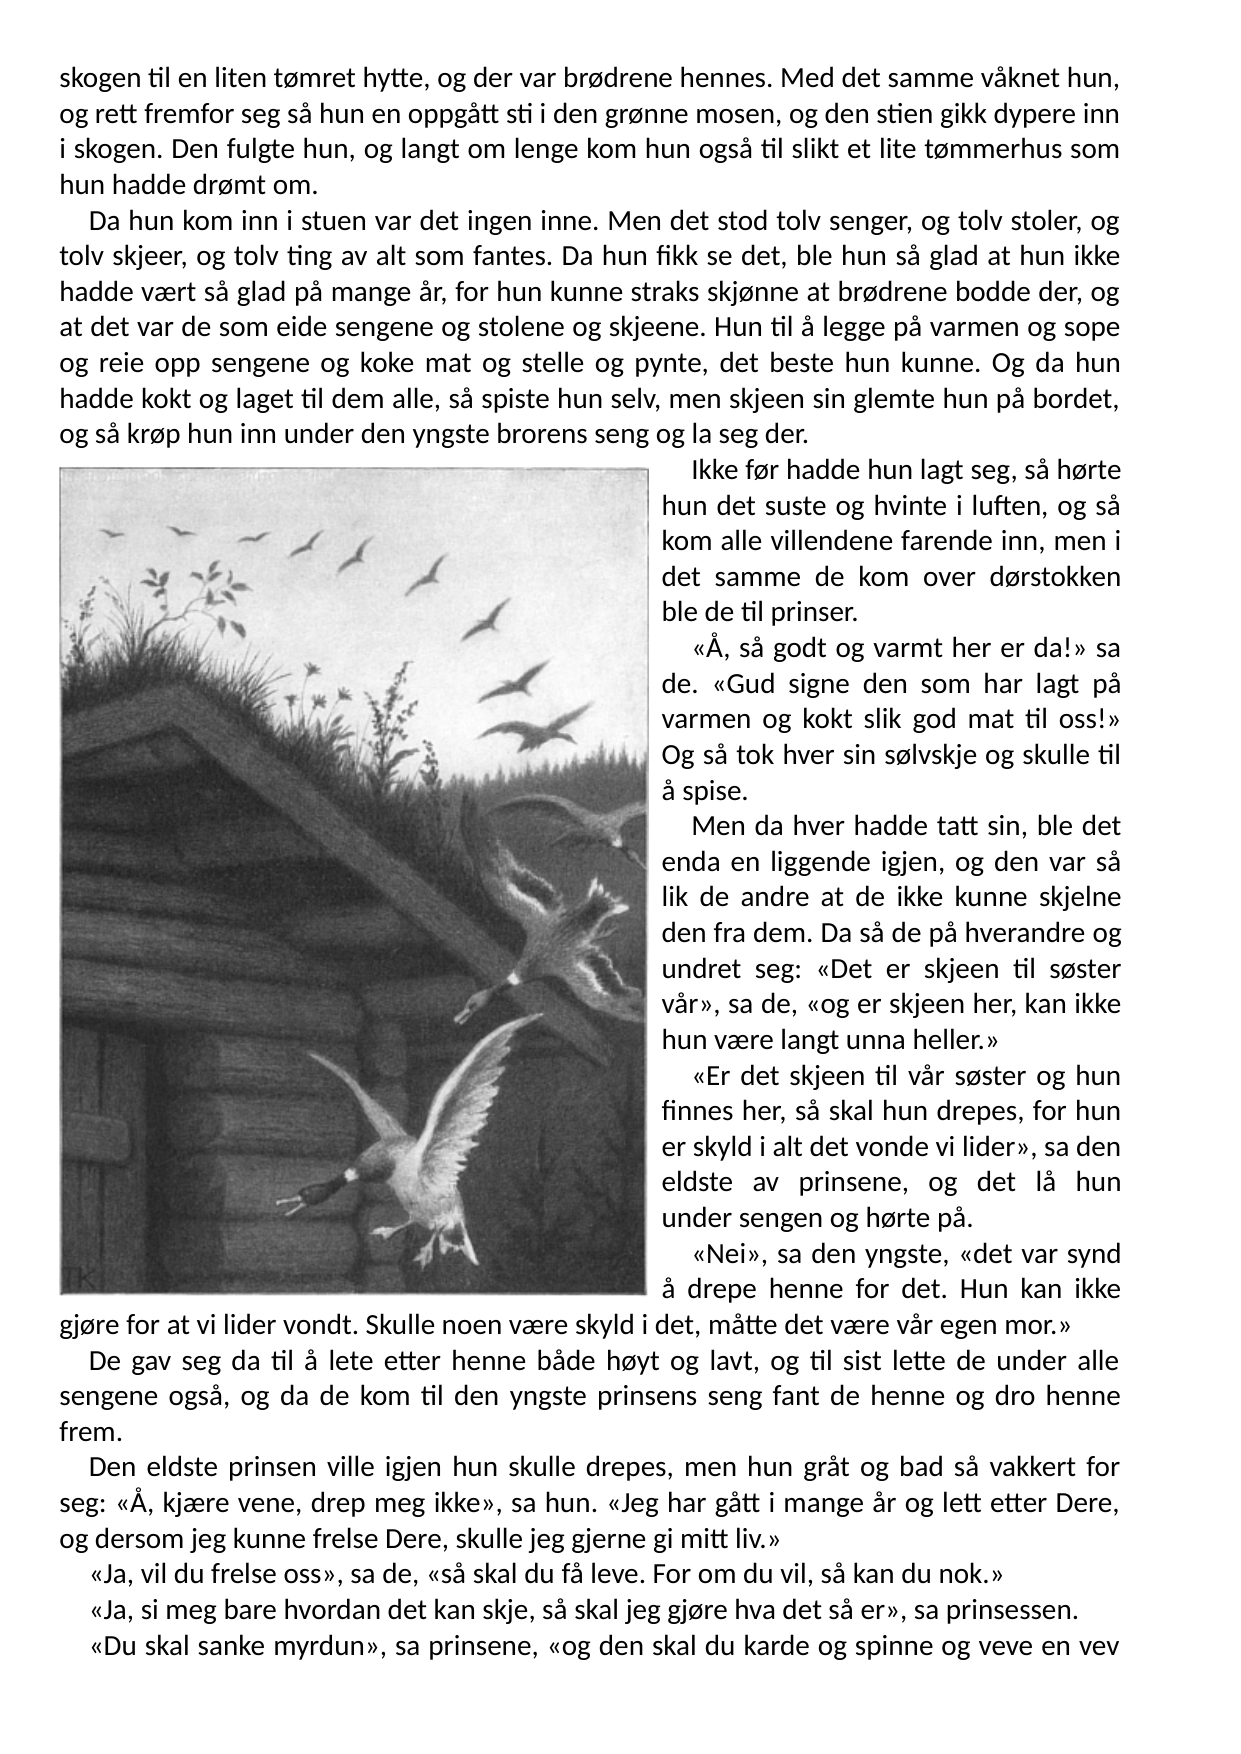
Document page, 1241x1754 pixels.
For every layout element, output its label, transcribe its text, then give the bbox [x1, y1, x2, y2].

text «Ja, vil du frelse oss», sa de, «så skal du få leve. For om du vil, så kan du nok.» [59, 1555, 1122, 1591]
text «Du skal sanke myrdun», sa prinsene, «og den skal du karde og spinne og veve en vev [59, 1627, 1122, 1662]
text «Nei», sa den yngste, «det var synd å drepe henne for det. Hun kan ikke gjøre for at vi lider vondt. Skulle noen være skyld i det, måtte det være vår egen mor.» [59, 1235, 1122, 1342]
text Da hun kom inn i stuen var det ingen inne. Men det stod tolv senger, og tolv stoler, og tolv skjeer, og tolv ting av alt som fantes. Da hun fikk se det, ble hun så glad at hun ikke hadde vært så glad på mange år, for hun kunne straks skjønne at brødrene bodde der, og at det var de som eide sengene og stolene og skjeene. Hun til å legge på varmen og sope og reie opp sengene og koke mat og stelle og pynte, det beste hun kunne. Og da hun hadde kokt og laget til dem alle, så spiste hun selv, men skjeen sin glemte hun på bordet, og så krøp hun inn under den yngste brorens seng og la seg der. [59, 202, 1122, 451]
text «Å, så godt og varmt her er da!» sa de. «Gud signe den som har lagt på varmen og kokt slik god mat til oss!» Og så tok hver sin sølvskje og skulle til å spise. [659, 629, 1122, 807]
text Den eldste prinsen ville igjen hun skulle drepes, men hun gråt og bad så vakkert for seg: «Å, kjære vene, drep meg ikke», sa hun. «Jeg har gått i mange år og lett etter Dere, og dersom jeg kunne frelse Dere, skulle jeg gjerne gi mitt liv.» [59, 1448, 1122, 1555]
text Ikke før hadde hun lagt seg, så hørte hun det suste og hvinte i luften, og så kom alle villendene farende inn, men i det samme de kom over dørstokken ble de til prinser. [59, 451, 1122, 629]
text «Er det skjeen til vår søster og hun finnes her, så skal hun drepes, for hun er skyld i alt det vonde vi lider», sa den eldste av prinsene, og det lå hun under sengen og hørte på. [659, 1057, 1122, 1235]
text De gav seg da til å lete etter henne både høyt og lavt, og til sist lette de under alle sengene også, og da de kom til den yngste prinsens seng fant de henne og dro henne frem. [59, 1342, 1122, 1448]
text «Ja, si meg bare hvordan det kan skje, så skal jeg gjøre hva det så er», sa prinsessen. [59, 1591, 1122, 1627]
text skogen til en liten tømret hytte, og der var brødrene hennes. Med det samme våknet hun, og rett fremfor seg så hun en oppgått sti i den grønne mosen, og den stien gikk dypere inn i skogen. Den fulgte hun, og langt om lenge kom hun også til slikt et lite tømmerhus som hun hadde drømt om. [59, 59, 1122, 202]
text Men da hver hadde tatt sin, ble det enda en liggende igjen, og den var så lik de andre at de ikke kunne skjelne den fra dem. Da så de på hverandre og undret seg: «Det er skjeen til søster vår», sa de, «og er skjeen her, kan ikke hun være langt unna heller.» [659, 807, 1122, 1057]
picture [58, 466, 649, 1297]
